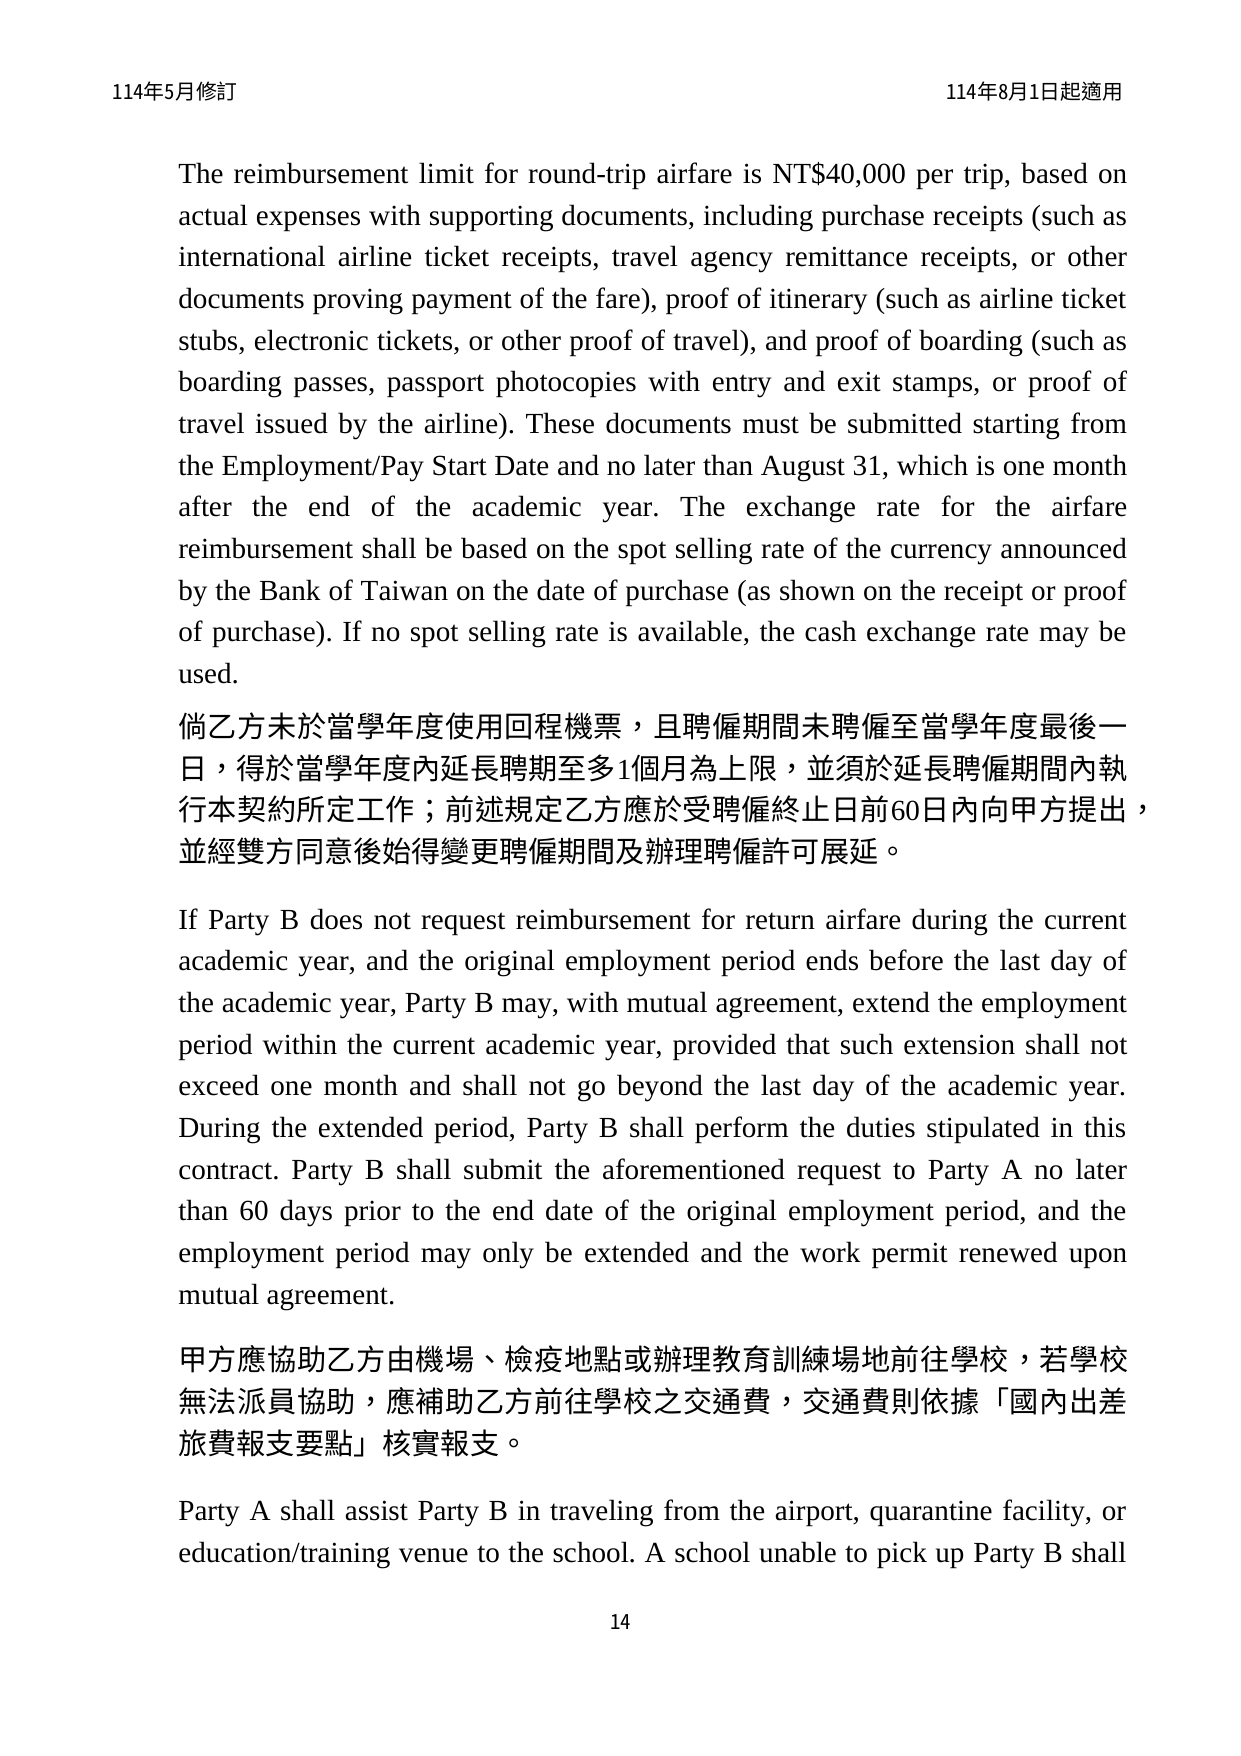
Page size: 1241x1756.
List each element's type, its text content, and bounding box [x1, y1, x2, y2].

text 倘乙方未於當學年度使用回程機票，且聘僱期間未聘僱至當學年度最後一日，得於當學年度內延長聘期至多1個月為上限，並須於延長聘僱期間內執行本契約所定工作；前述規定乙方應於受聘僱終止日前60日內向甲方提出，並經雙方同意後始得變更聘僱期間及辦理聘僱許可展延。 [178, 704, 1128, 871]
text Party A shall assist Party B in traveling from the airport, quarantine facility, or education/training venue to the school. A school unable to pick up Party B shall [178, 1487, 1128, 1571]
text 甲方應協助乙方由機場、檢疫地點或辦理教育訓練場地前往學校，若學校無法派員協助，應補助乙方前往學校之交通費，交通費則依據「國內出差旅費報支要點」核實報支。 [178, 1337, 1128, 1462]
text If Party B does not request reimbursement for return airfare during the current academic year, and the original employment period ends before the last day of the academic year, Party B may, with mutual agreement, extend the employment period within the current academic year, provided that such extension shall not exceed one month and shall not go beyond the last day of the academic year. During the extended period, Party B shall perform the duties stipulated in this contract. Party B shall submit the aforementioned request to Party A no later than 60 days prior to the end date of the original employment period, and the employment period may only be extended and the work permit renewed upon mutual agreement. [178, 896, 1128, 1312]
text The reimbursement limit for round-trip airfare is NT$40,000 per trip, based on actual expenses with supporting documents, including purchase receipts (such as international airline ticket receipts, travel agency remittance receipts, or other documents proving payment of the fare), proof of itinerary (such as airline ticket stubs, electronic tickets, or other proof of travel), and proof of boarding (such as boarding passes, passport photocopies with entry and exit stamps, or proof of travel issued by the airline). These documents must be submitted starting from the Employment/Pay Start Date and no later than August 31, which is one month after the end of the academic year. The exchange rate for the airfare reimbursement shall be based on the spot selling rate of the currency announced by the Bank of Taiwan on the date of purchase (as shown on the receipt or proof of purchase). If no spot selling rate is available, the cash exchange rate may be used. [178, 150, 1128, 692]
